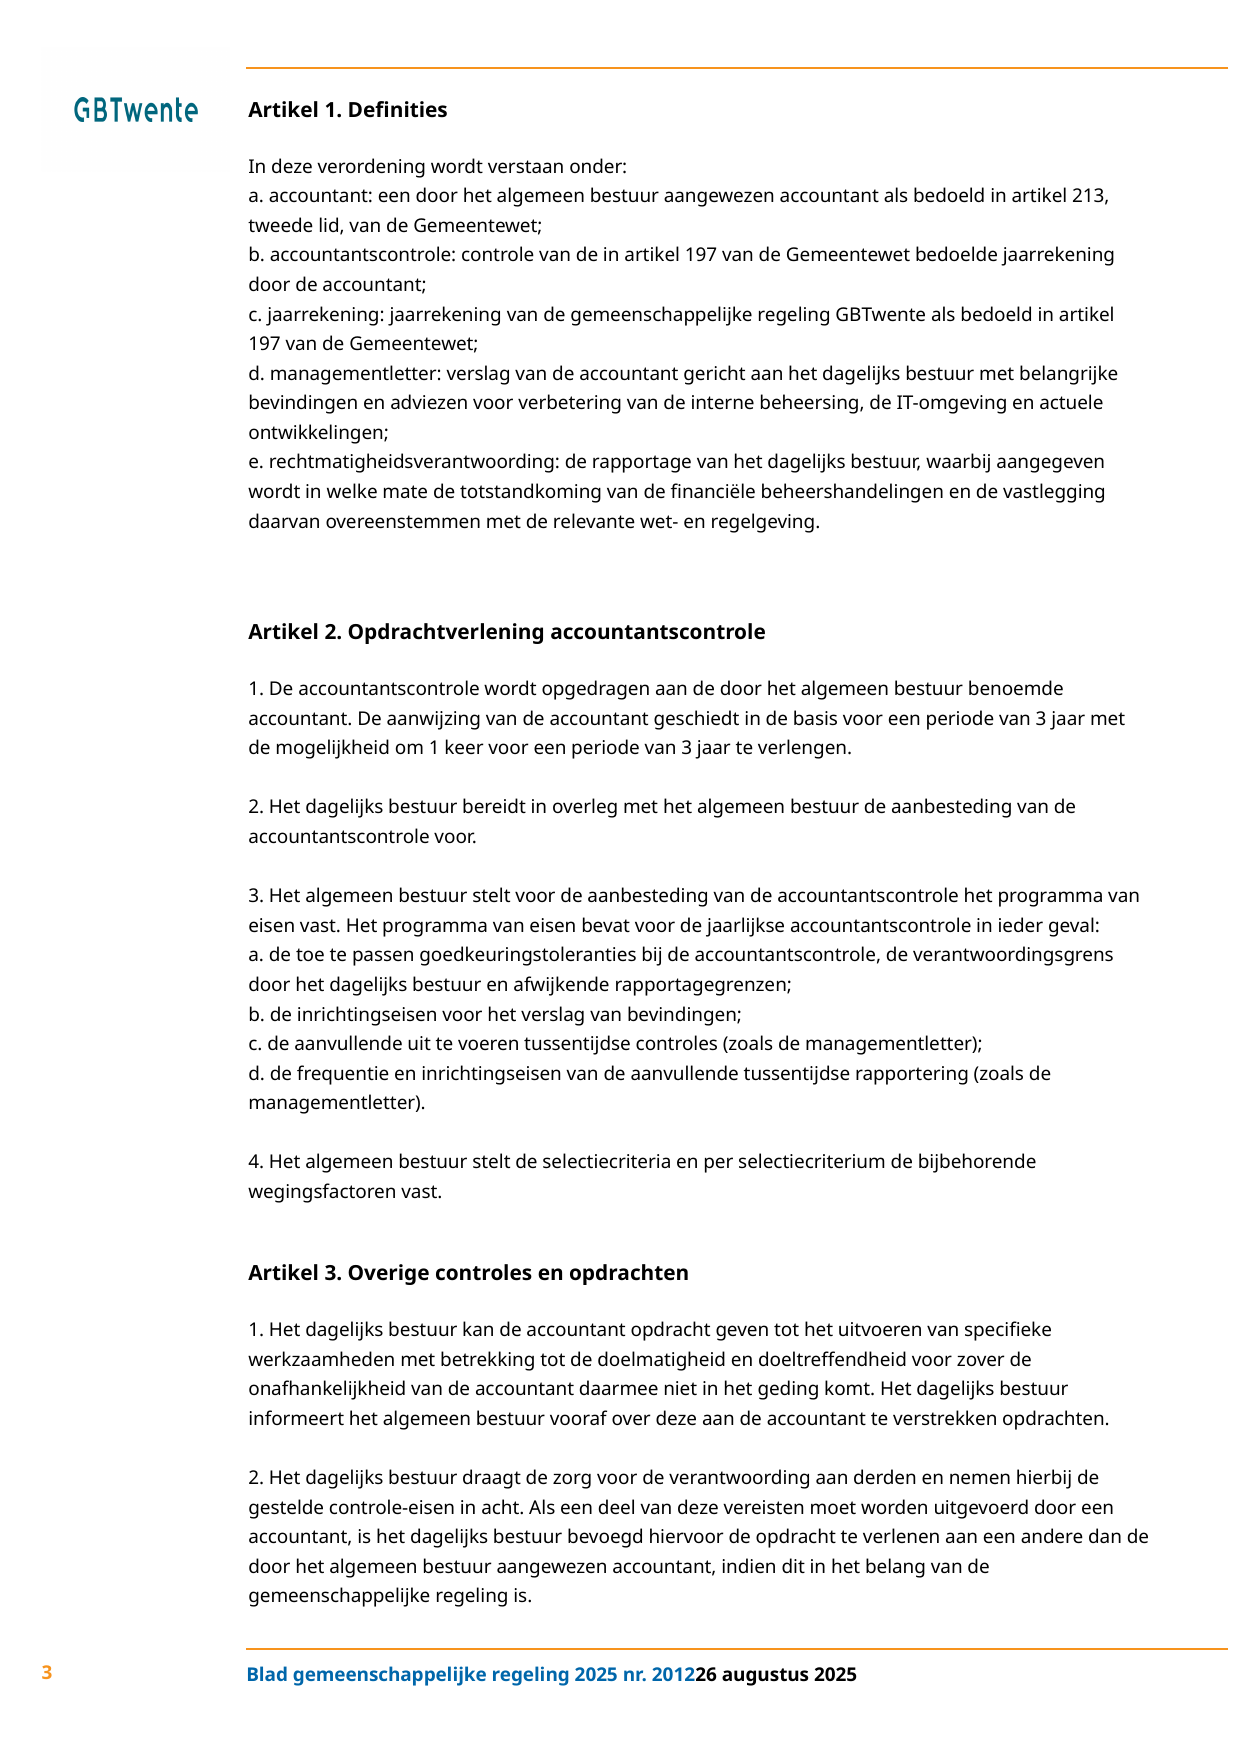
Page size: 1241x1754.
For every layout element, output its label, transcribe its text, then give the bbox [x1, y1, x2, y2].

text 4. Het algemeen bestuur stelt de selectiecriteria en per selectiecriterium de bijbehorende wegingsfactoren vast. [248, 1149, 1152, 1204]
text 1. De accountantscontrole wordt opgedragen aan de door het algemeen bestuur benoemde accountant. De aanwijzing van de accountant geschiedt in de basis voor een periode van 3 jaar met de mogelijkheid om 1 keer voor een periode van 3 jaar te verlengen. [248, 675, 1152, 760]
text 2. Het dagelijks bestuur draagt de zorg voor de verantwoording aan derden en nemen hierbij de gestelde controle-eisen in acht. Als een deel van deze vereisten moet worden uitgevoerd door een accountant, is het dagelijks bestuur bevoegd hiervoor de opdracht te verlenen aan een andere dan de door het algemeen bestuur aangewezen accountant, indien dit in het belang van de gemeenschappelijke regeling is. [248, 1464, 1152, 1608]
text 1. Het dagelijks bestuur kan de accountant opdracht geven tot het uitvoeren van specifieke werkzaamheden met betrekking tot de doelmatigheid en doeltreffendheid voor zover de onafhankelijkheid van de accountant daarmee niet in het geding komt. Het dagelijks bestuur informeert het algemeen bestuur vooraf over deze aan de accountant te verstrekken opdrachten. [248, 1316, 1152, 1431]
picture [41, 47, 231, 172]
text b. de inrichtingseisen voor het verslag van bevindingen; [248, 1001, 1152, 1027]
text Artikel 1. Definities [248, 95, 1152, 123]
text a. de toe te passen goedkeuringstoleranties bij de accountantscontrole, de verantwoordingsgrens door het dagelijks bestuur en afwijkende rapportagegrenzen; [248, 942, 1152, 997]
text d. managementletter: verslag van de accountant gericht aan het dagelijks bestuur met belangrijke bevindingen en adviezen voor verbetering van de interne beheersing, de IT-omgeving en actuele ontwikkelingen; [248, 360, 1152, 445]
text In deze verordening wordt verstaan onder: [248, 153, 1152, 178]
text Artikel 2. Opdrachtverlening accountantscontrole [248, 617, 1152, 646]
text Artikel 3. Overige controles en opdrachten [248, 1258, 1152, 1287]
text c. jaarrekening: jaarrekening van de gemeenschappelijke regeling GBTwente als bedoeld in artikel 197 van de Gemeentewet; [248, 301, 1152, 356]
text a. accountant: een door het algemeen bestuur aangewezen accountant als bedoeld in artikel 213, tweede lid, van de Gemeentewet; [248, 182, 1152, 238]
text e. rechtmatigheidsverantwoording: de rapportage van het dagelijks bestuur, waarbij aangegeven wordt in welke mate de totstandkoming van de financiële beheershandelingen en de vastlegging daarvan overeenstemmen met de relevante wet- en regelgeving. [248, 449, 1152, 533]
text d. de frequentie en inrichtingseisen van de aanvullende tussentijdse rapportering (zoals de managementletter). [248, 1060, 1152, 1115]
text 2. Het dagelijks bestuur bereidt in overleg met het algemeen bestuur de aanbesteding van de accountantscontrole voor. [248, 794, 1152, 849]
text b. accountantscontrole: controle van de in artikel 197 van de Gemeentewet bedoelde jaarrekening door de accountant; [248, 242, 1152, 297]
text 3. Het algemeen bestuur stelt voor de aanbesteding van de accountantscontrole het programma van eisen vast. Het programma van eisen bevat voor de jaarlijkse accountantscontrole in ieder geval: [248, 882, 1152, 938]
text c. de aanvullende uit te voeren tussentijdse controles (zoals de managementletter); [248, 1030, 1152, 1056]
